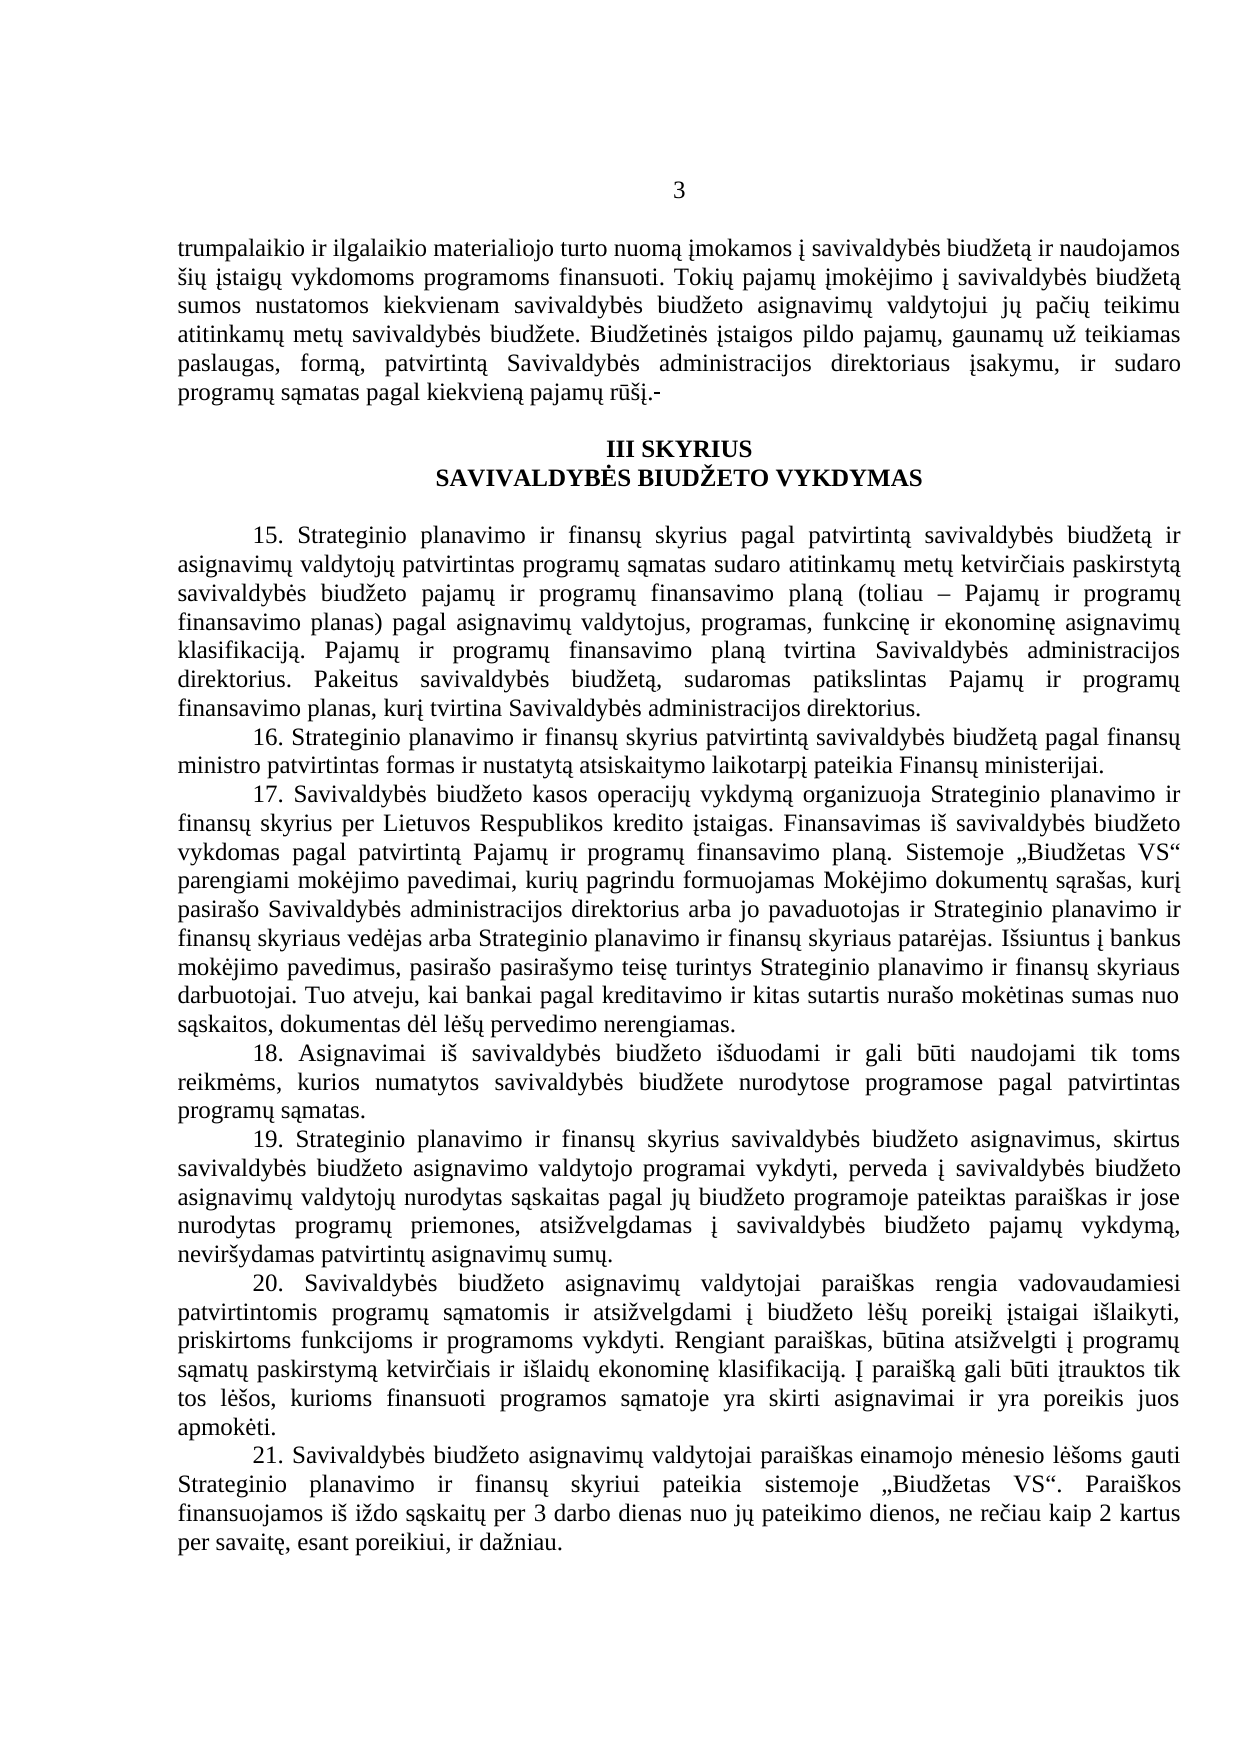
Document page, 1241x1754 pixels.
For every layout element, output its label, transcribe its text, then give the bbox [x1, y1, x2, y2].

text 19. Strateginio planavimo ir finansų skyrius savivaldybės biudžeto asignavimus, skirtus savivaldybės biudžeto asignavimo valdytojo programai vykdyti, perveda į savivaldybės biudžeto asignavimų valdytojų nurodytas sąskaitas pagal jų biudžeto programoje pateiktas paraiškas ir jose nurodytas programų priemones, atsižvelgdamas į savivaldybės biudžeto pajamų vykdymą, neviršydamas patvirtintų asignavimų sumų. [177, 1124, 1181, 1268]
text 17. Savivaldybės biudžeto kasos operacijų vykdymą organizuoja Strateginio planavimo ir finansų skyrius per Lietuvos Respublikos kredito įstaigas. Finansavimas iš savivaldybės biudžeto vykdomas pagal patvirtintą Pajamų ir programų finansavimo planą. Sistemoje „Biudžetas VS“ parengiami mokėjimo pavedimai, kurių pagrindu formuojamas Mokėjimo dokumentų sąrašas, kurį pasirašo Savivaldybės administracijos direktorius arba jo pavaduotojas ir Strateginio planavimo ir finansų skyriaus vedėjas arba Strateginio planavimo ir finansų skyriaus patarėjas. Išsiuntus į bankus mokėjimo pavedimus, pasirašo pasirašymo teisę turintys Strateginio planavimo ir finansų skyriaus darbuotojai. Tuo atveju, kai bankai pagal kreditavimo ir kitas sutartis nurašo mokėtinas sumas nuo sąskaitos, dokumentas dėl lėšų pervedimo nerengiamas. [177, 779, 1181, 1038]
text trumpalaikio ir ilgalaikio materialiojo turto nuomą įmokamos į savivaldybės biudžetą ir naudojamos šių įstaigų vykdomoms programoms finansuoti. Tokių pajamų įmokėjimo į savivaldybės biudžetą sumos nustatomos kiekvienam savivaldybės biudžeto asignavimų valdytojui jų pačių teikimu atitinkamų metų savivaldybės biudžete. Biudžetinės įstaigos pildo pajamų, gaunamų už teikiamas paslaugas, formą, patvirtintą Savivaldybės administracijos direktoriaus įsakymu, ir sudaro programų sąmatas pagal kiekvieną pajamų rūšį. [177, 233, 1181, 406]
text SAVIVALDYBĖS BIUDŽETO VYKDYMAS [177, 463, 1181, 492]
text 21. Savivaldybės biudžeto asignavimų valdytojai paraiškas einamojo mėnesio lėšoms gauti Strateginio planavimo ir finansų skyriui pateikia sistemoje „Biudžetas VS“. Paraiškos finansuojamos iš iždo sąskaitų per 3 darbo dienas nuo jų pateikimo dienos, ne rečiau kaip 2 kartus per savaitę, esant poreikiui, ir dažniau. [177, 1441, 1181, 1556]
text 18. Asignavimai iš savivaldybės biudžeto išduodami ir gali būti naudojami tik toms reikmėms, kurios numatytos savivaldybės biudžete nurodytose programose pagal patvirtintas programų sąmatas. [177, 1038, 1181, 1124]
text 15. Strateginio planavimo ir finansų skyrius pagal patvirtintą savivaldybės biudžetą ir asignavimų valdytojų patvirtintas programų sąmatas sudaro atitinkamų metų ketvirčiais paskirstytą savivaldybės biudžeto pajamų ir programų finansavimo planą (toliau – Pajamų ir programų finansavimo planas) pagal asignavimų valdytojus, programas, funkcinę ir ekonominę asignavimų klasifikaciją. Pajamų ir programų finansavimo planą tvirtina Savivaldybės administracijos direktorius. Pakeitus savivaldybės biudžetą, sudaromas patikslintas Pajamų ir programų finansavimo planas, kurį tvirtina Savivaldybės administracijos direktorius. [177, 521, 1181, 722]
text 20. Savivaldybės biudžeto asignavimų valdytojai paraiškas rengia vadovaudamiesi patvirtintomis programų sąmatomis ir atsižvelgdami į biudžeto lėšų poreikį įstaigai išlaikyti, priskirtoms funkcijoms ir programoms vykdyti. Rengiant paraiškas, būtina atsižvelgti į programų sąmatų paskirstymą ketvirčiais ir išlaidų ekonominę klasifikaciją. Į paraišką gali būti įtrauktos tik tos lėšos, kurioms finansuoti programos sąmatoje yra skirti asignavimai ir yra poreikis juos apmokėti. [177, 1268, 1181, 1441]
text 16. Strateginio planavimo ir finansų skyrius patvirtintą savivaldybės biudžetą pagal finansų ministro patvirtintas formas ir nustatytą atsiskaitymo laikotarpį pateikia Finansų ministerijai. [177, 722, 1181, 779]
text III SKYRIUS [177, 434, 1181, 463]
